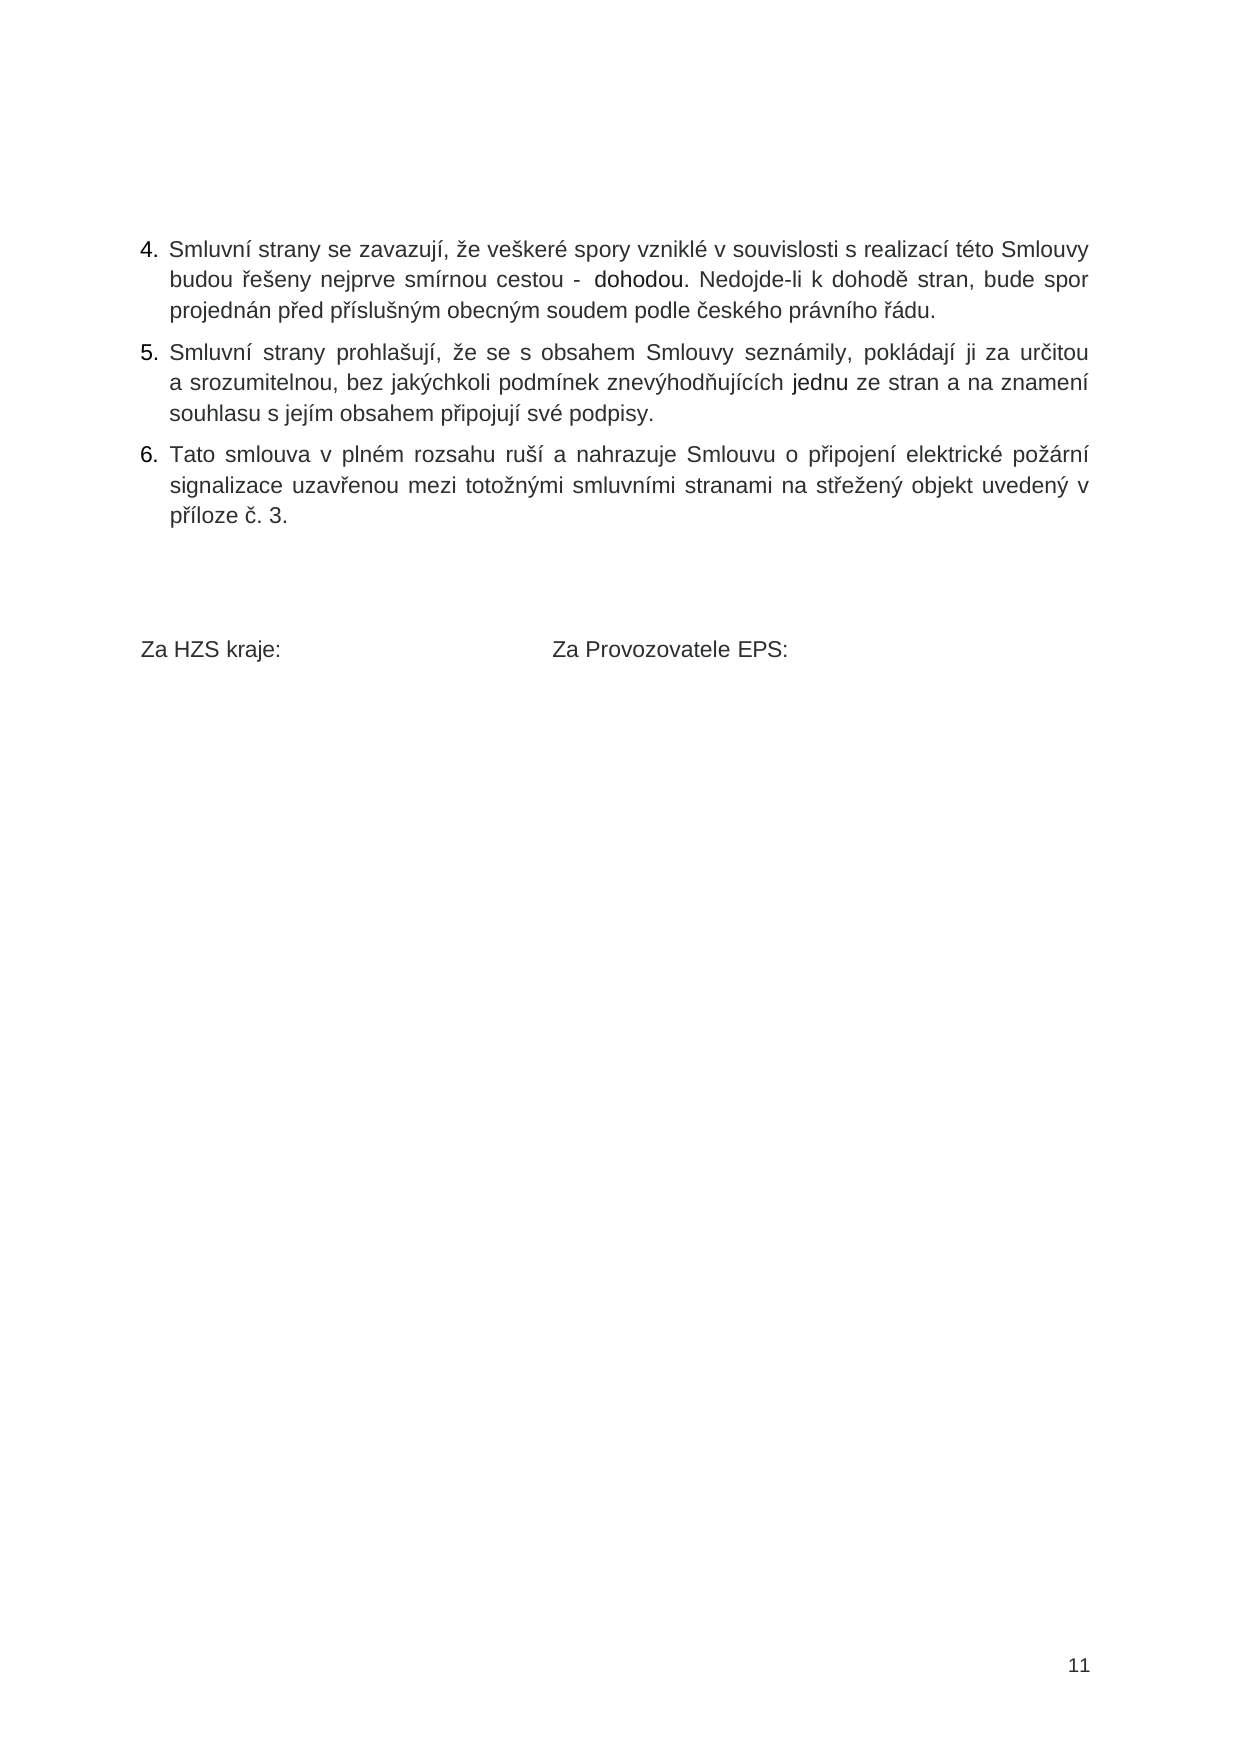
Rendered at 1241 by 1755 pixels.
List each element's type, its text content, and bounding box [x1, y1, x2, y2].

list Smluvní strany prohlašují, že se s obsahem Smlouvy seznámily, pokládají ji za určitou a srozumitelnou, bez jakýchkoli podmínek znevýhodňujících jednu ze stran a na znamení souhlasu s jejím obsahem připojují své podpisy. [140, 339, 1089, 426]
list Smluvní strany se zavazují, že veškeré spory vzniklé v souvislosti s realizací této Smlouvy budou řešeny nejprve smírnou cestou - dohodou. Nedojde-li k dohodě stran, bude spor projednán před příslušným obecným soudem podle českého právního řádu. [140, 236, 1089, 323]
text Za HZS kraje: Za Provozovatele EPS: [141, 636, 1108, 663]
list Tato smlouva v plném rozsahu ruší a nahrazuje Smlouvu o připojení elektrické požární signalizace uzavřenou mezi totožnými smluvními stranami na střežený objekt uvedený v příloze č. 3. [140, 441, 1090, 528]
